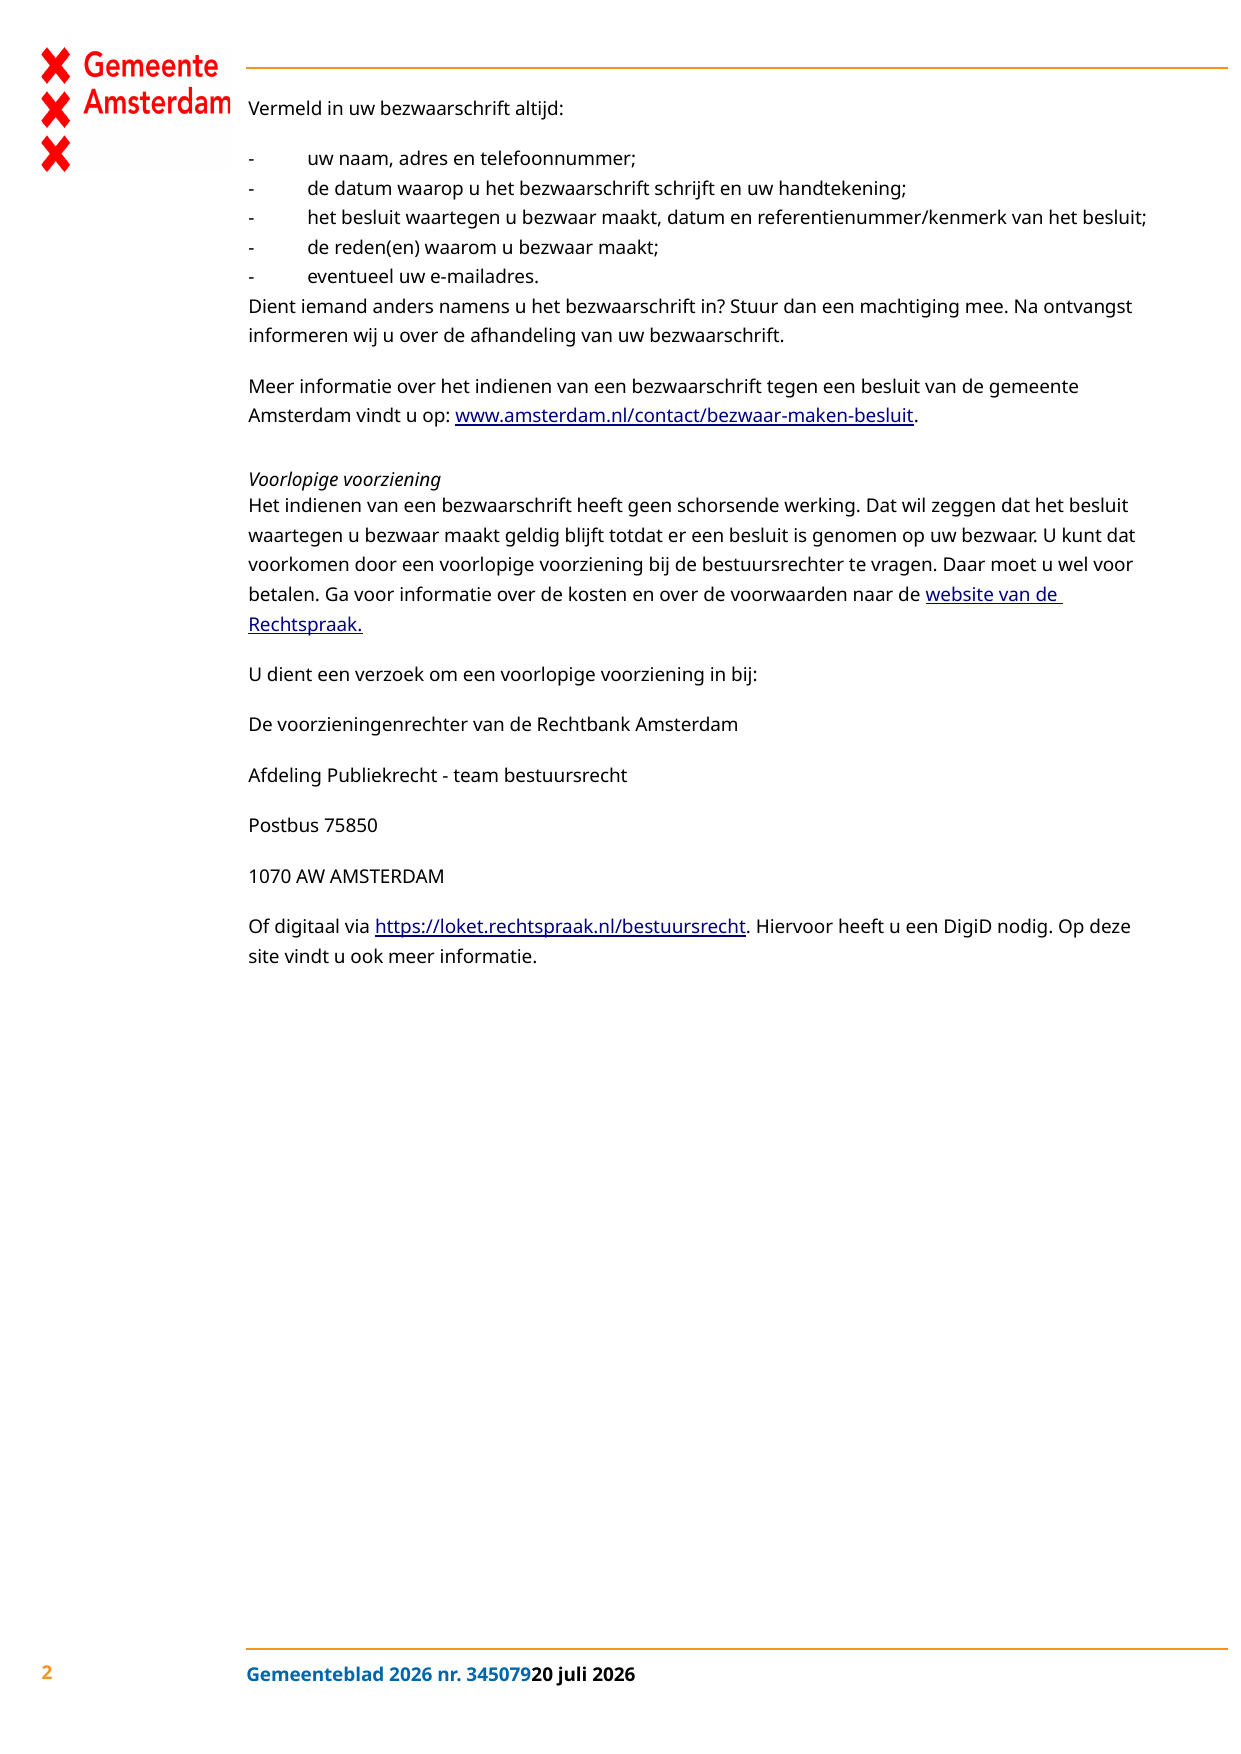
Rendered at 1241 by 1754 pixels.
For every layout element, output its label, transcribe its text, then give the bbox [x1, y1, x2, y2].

text Vermeld in uw bezwaarschrift altijd: [248, 95, 1152, 121]
text 1070 AW AMSTERDAM [248, 863, 1152, 888]
text Dient iemand anders namens u het bezwaarschrift in? Stuur dan een machtiging mee. Na ontvangst informeren wij u over de afhandeling van uw bezwaarschrift. [248, 293, 1152, 348]
text Meer informatie over het indienen van een bezwaarschrift tegen een besluit van de gemeente Amsterdam vindt u op: www.amsterdam.nl/contact/bezwaar-maken-besluit. [248, 373, 1152, 428]
list eventueel uw e-mailadres. [248, 263, 1152, 289]
list uw naam, adres en telefoonnummer; [248, 145, 1152, 171]
text Of digitaal via https://loket.rechtspraak.nl/bestuursrecht. Hiervoor heeft u een DigiD nodig. Op deze site vindt u ook meer informatie. [248, 913, 1152, 968]
list de reden(en) waarom u bezwaar maakt; [248, 234, 1152, 260]
text Postbus 75850 [248, 812, 1152, 838]
text De voorzieningenrechter van de Rechtbank Amsterdam [248, 712, 1152, 737]
picture [41, 47, 231, 172]
text Het indienen van een bezwaarschrift heeft geen schorsende werking. Dat wil zeggen dat het besluit waartegen u bezwaar maakt geldig blijft totdat er een besluit is genomen op uw bezwaar. U kunt dat voorkomen door een voorlopige voorziening bij de bestuursrechter te vragen. Daar moet u wel voor betalen. Ga voor informatie over de kosten en over de voorwaarden naar de website van de Rechtspraak. [248, 492, 1152, 636]
list de datum waarop u het bezwaarschrift schrijft en uw handtekening; [248, 175, 1152, 201]
text Afdeling Publiekrecht - team bestuursrecht [248, 762, 1152, 788]
text Voorlopige voorziening [248, 467, 1152, 492]
list het besluit waartegen u bezwaar maakt, datum en referentienummer/kenmerk van het besluit; [248, 204, 1152, 230]
text U dient een verzoek om een voorlopige voorziening in bij: [248, 661, 1152, 687]
